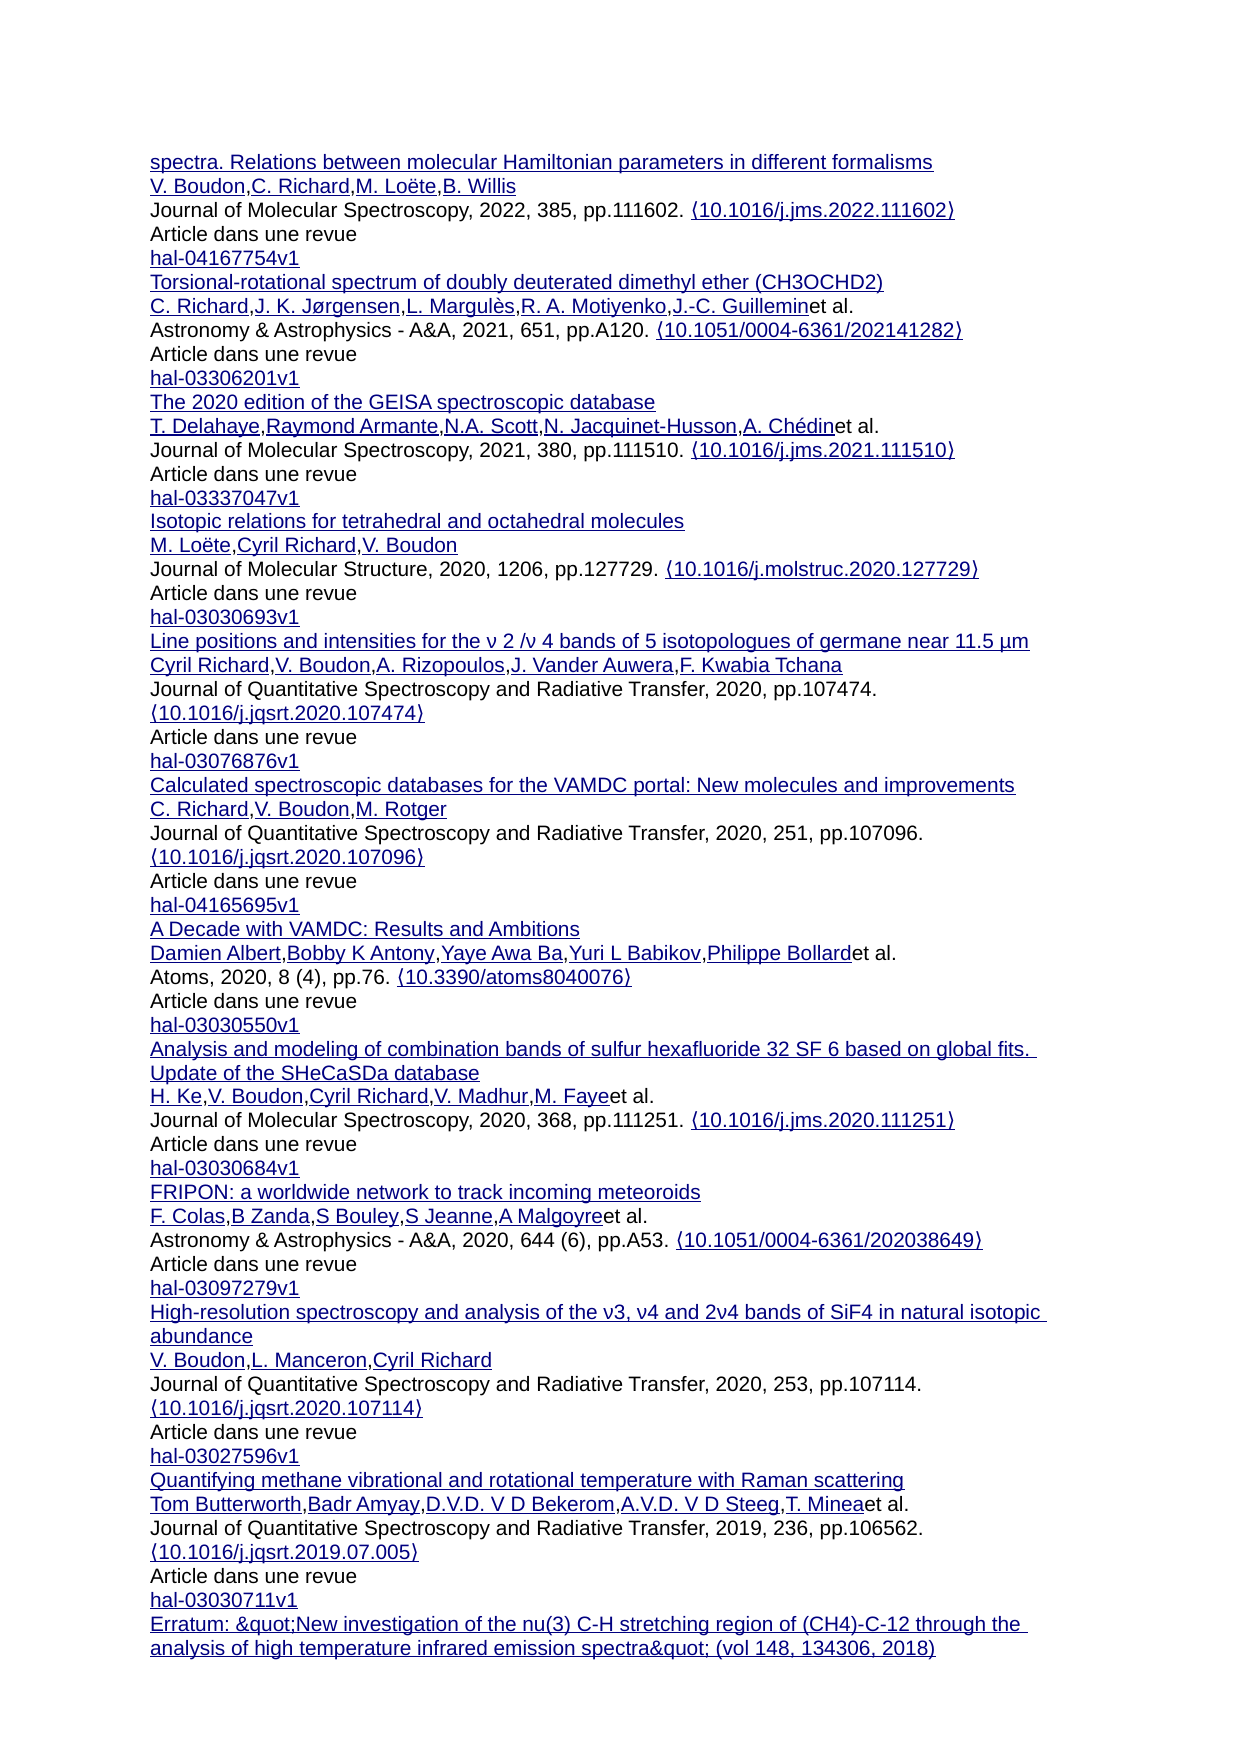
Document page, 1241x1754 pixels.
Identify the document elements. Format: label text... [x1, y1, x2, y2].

table_cell Erratum: &quot;New investigation of the nu(3) C-H stretching region of (CH4)-C-12 through the analysis of high temperature infrared emission spectra&quot; (vol 148, 134306, 2018) [150, 1611, 1090, 1659]
table_cell Torsional-rotational spectrum of doubly deuterated dimethyl ether (CH3OCHD2) C. Richard,J. K. Jørgensen,L. Margulès,R. A. Motiyenko,J.-C. Guilleminet al. Astronomy & Astrophysics - A&A, 2021, 651, pp.A120. ⟨10.1051/0004-6361/202141282⟩ Article dans une revue hal-03306201v1 [150, 270, 1090, 389]
table_cell spectra. Relations between molecular Hamiltonian parameters in different formalisms V. Boudon,C. Richard,M. Loëte,B. Willis Journal of Molecular Spectroscopy, 2022, 385, pp.111602. ⟨10.1016/j.jms.2022.111602⟩ Article dans une revue hal-04167754v1 [150, 150, 1090, 270]
table_cell High-resolution spectroscopy and analysis of the ν3, ν4 and 2ν4 bands of SiF4 in natural isotopic abundance V. Boudon,L. Manceron,Cyril Richard Journal of Quantitative Spectroscopy and Radiative Transfer, 2020, 253, pp.107114. ⟨10.1016/j.jqsrt.2020.107114⟩ Article dans une revue hal-03027596v1 [150, 1300, 1090, 1468]
table_cell The 2020 edition of the GEISA spectroscopic database T. Delahaye,Raymond Armante,N.A. Scott,N. Jacquinet-Husson,A. Chédinet al. Journal of Molecular Spectroscopy, 2021, 380, pp.111510. ⟨10.1016/j.jms.2021.111510⟩ Article dans une revue hal-03337047v1 [150, 390, 1090, 509]
table_cell FRIPON: a worldwide network to track incoming meteoroids F. Colas,B Zanda,S Bouley,S Jeanne,A Malgoyreet al. Astronomy & Astrophysics - A&A, 2020, 644 (6), pp.A53. ⟨10.1051/0004-6361/202038649⟩ Article dans une revue hal-03097279v1 [150, 1180, 1090, 1300]
table_cell Line positions and intensities for the ν 2 /ν 4 bands of 5 isotopologues of germane near 11.5 µm Cyril Richard,V. Boudon,A. Rizopoulos,J. Vander Auwera,F. Kwabia Tchana Journal of Quantitative Spectroscopy and Radiative Transfer, 2020, pp.107474. ⟨10.1016/j.jqsrt.2020.107474⟩ Article dans une revue hal-03076876v1 [150, 629, 1090, 773]
table_cell Isotopic relations for tetrahedral and octahedral molecules M. Loëte,Cyril Richard,V. Boudon Journal of Molecular Structure, 2020, 1206, pp.127729. ⟨10.1016/j.molstruc.2020.127729⟩ Article dans une revue hal-03030693v1 [150, 509, 1090, 629]
table_cell A Decade with VAMDC: Results and Ambitions Damien Albert,Bobby K Antony,Yaye Awa Ba,Yuri L Babikov,Philippe Bollardet al. Atoms, 2020, 8 (4), pp.76. ⟨10.3390/atoms8040076⟩ Article dans une revue hal-03030550v1 [150, 917, 1090, 1036]
table_cell Quantifying methane vibrational and rotational temperature with Raman scattering Tom Butterworth,Badr Amyay,D.V.D. V D Bekerom,A.V.D. V D Steeg,T. Mineaet al. Journal of Quantitative Spectroscopy and Radiative Transfer, 2019, 236, pp.106562. ⟨10.1016/j.jqsrt.2019.07.005⟩ Article dans une revue hal-03030711v1 [150, 1468, 1090, 1611]
table_cell Analysis and modeling of combination bands of sulfur hexafluoride 32 SF 6 based on global fits. Update of the SHeCaSDa database H. Ke,V. Boudon,Cyril Richard,V. Madhur,M. Fayeet al. Journal of Molecular Spectroscopy, 2020, 368, pp.111251. ⟨10.1016/j.jms.2020.111251⟩ Article dans une revue hal-03030684v1 [150, 1036, 1090, 1180]
table_cell Calculated spectroscopic databases for the VAMDC portal: New molecules and improvements C. Richard,V. Boudon,M. Rotger Journal of Quantitative Spectroscopy and Radiative Transfer, 2020, 251, pp.107096. ⟨10.1016/j.jqsrt.2020.107096⟩ Article dans une revue hal-04165695v1 [150, 773, 1090, 917]
